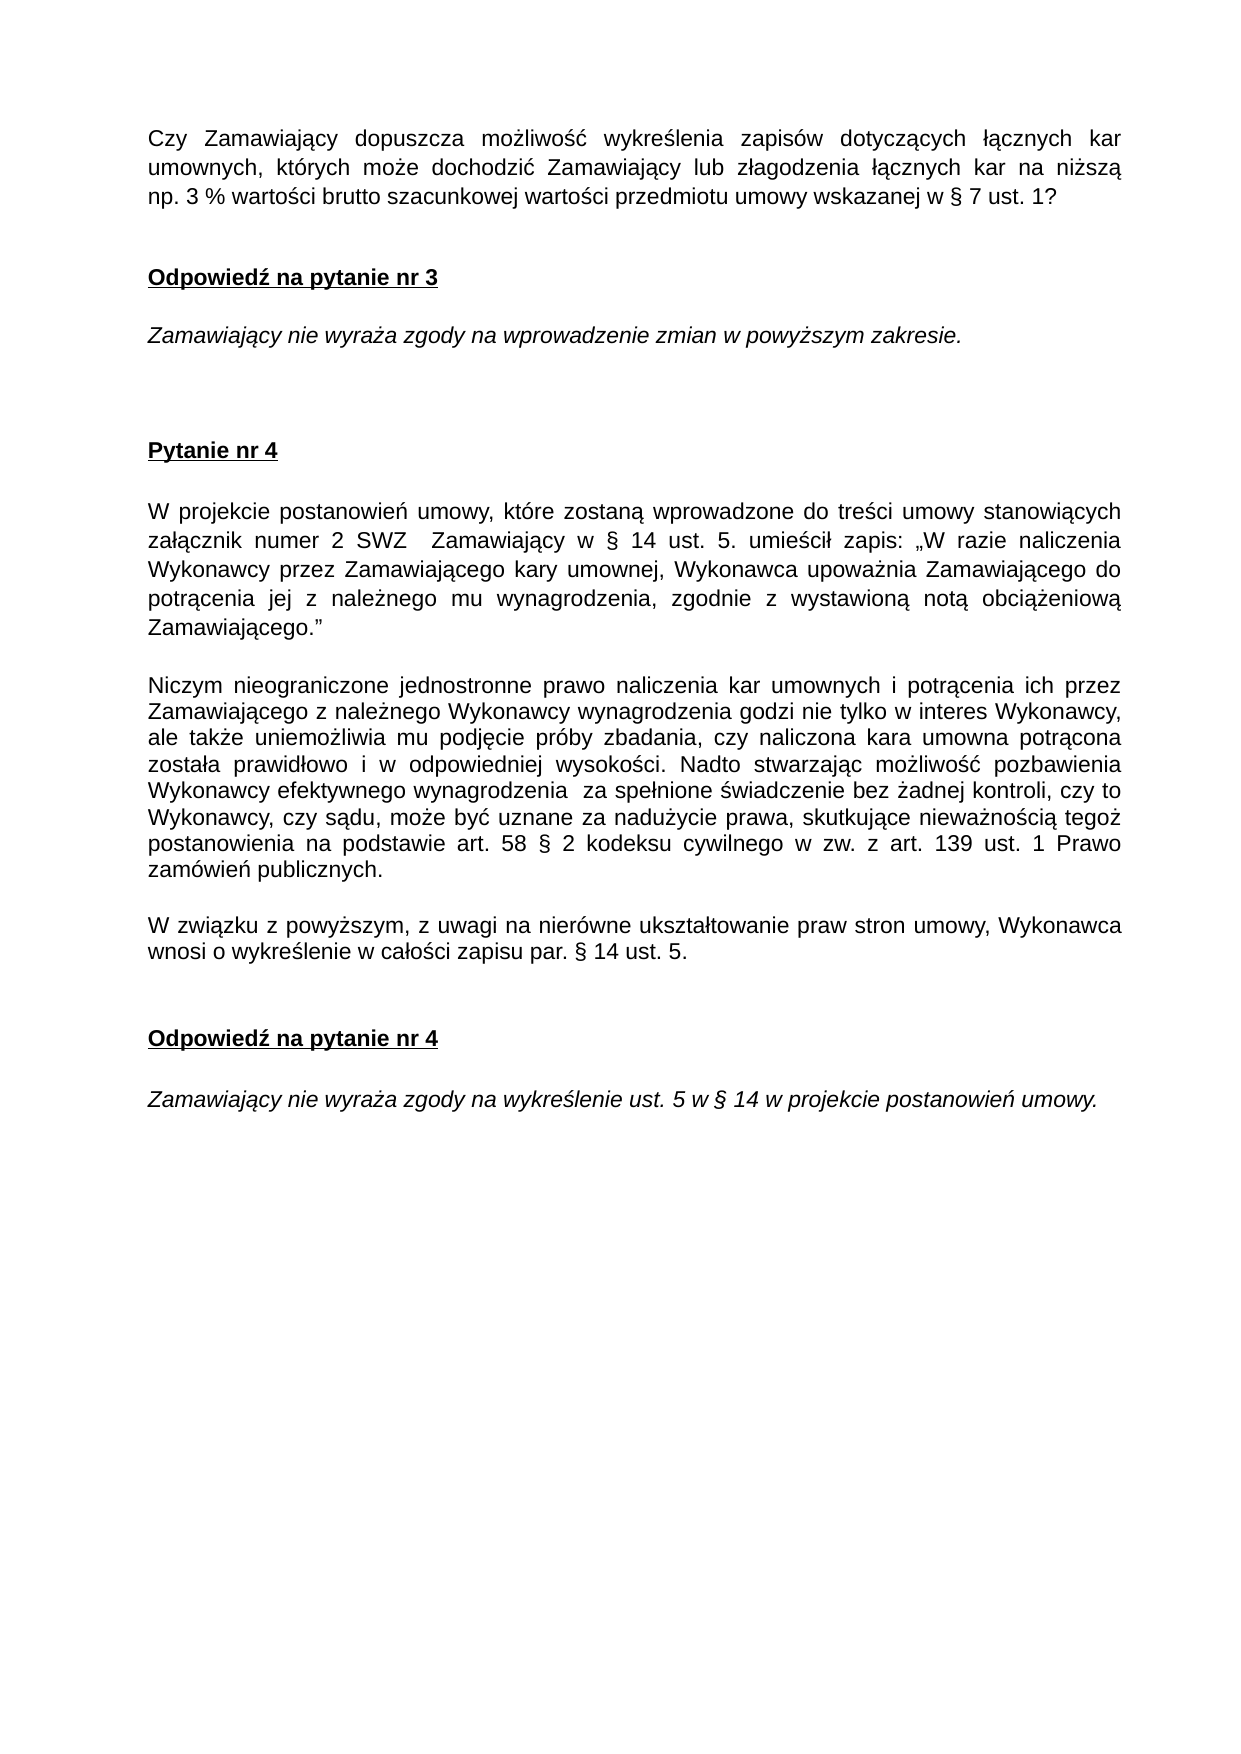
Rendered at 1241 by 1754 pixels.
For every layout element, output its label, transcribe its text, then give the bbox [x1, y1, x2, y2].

text Odpowiedź na pytanie nr 3 [148, 264, 1122, 290]
text Pytanie nr 4 [148, 437, 1122, 463]
text Zamawiający nie wyraża zgody na wprowadzenie zmian w powyższym zakresie. [148, 322, 1122, 349]
text Czy Zamawiający dopuszcza możliwość wykreślenia zapisów dotyczących łącznych kar umownych, których może dochodzić Zamawiający lub złagodzenia łącznych kar na niższą np. 3 % wartości brutto szacunkowej wartości przedmiotu umowy wskazanej w § 7 ust. 1? [148, 125, 1122, 209]
text Odpowiedź na pytanie nr 4 [148, 1025, 1122, 1051]
text W związku z powyższym, z uwagi na nierówne ukształtowanie praw stron umowy, Wykonawca wnosi o wykreślenie w całości zapisu par. § 14 ust. 5. [148, 912, 1122, 964]
text Niczym nieograniczone jednostronne prawo naliczenia kar umownych i potrącenia ich przez Zamawiającego z należnego Wykonawcy wynagrodzenia godzi nie tylko w interes Wykonawcy, ale także uniemożliwia mu podjęcie próby zbadania, czy naliczona kara umowna potrącona została prawidłowo i w odpowiedniej wysokości. Nadto stwarzając możliwość pozbawienia Wykonawcy efektywnego wynagrodzenia za spełnione świadczenie bez żadnej kontroli, czy to Wykonawcy, czy sądu, może być uznane za nadużycie prawa, skutkujące nieważnością tegoż postanowienia na podstawie art. 58 § 2 kodeksu cywilnego w zw. z art. 139 ust. 1 Prawo zamówień publicznych. [148, 672, 1122, 882]
text Zamawiający nie wyraża zgody na wykreślenie ust. 5 w § 14 w projekcie postanowień umowy. [148, 1086, 1122, 1113]
text W projekcie postanowień umowy, które zostaną wprowadzone do treści umowy stanowiących załącznik numer 2 SWZ Zamawiający w § 14 ust. 5. umieścił zapis: „W razie naliczenia Wykonawcy przez Zamawiającego kary umownej, Wykonawca upoważnia Zamawiającego do potrącenia jej z należnego mu wynagrodzenia, zgodnie z wystawioną notą obciążeniową Zamawiającego.” [148, 498, 1122, 640]
